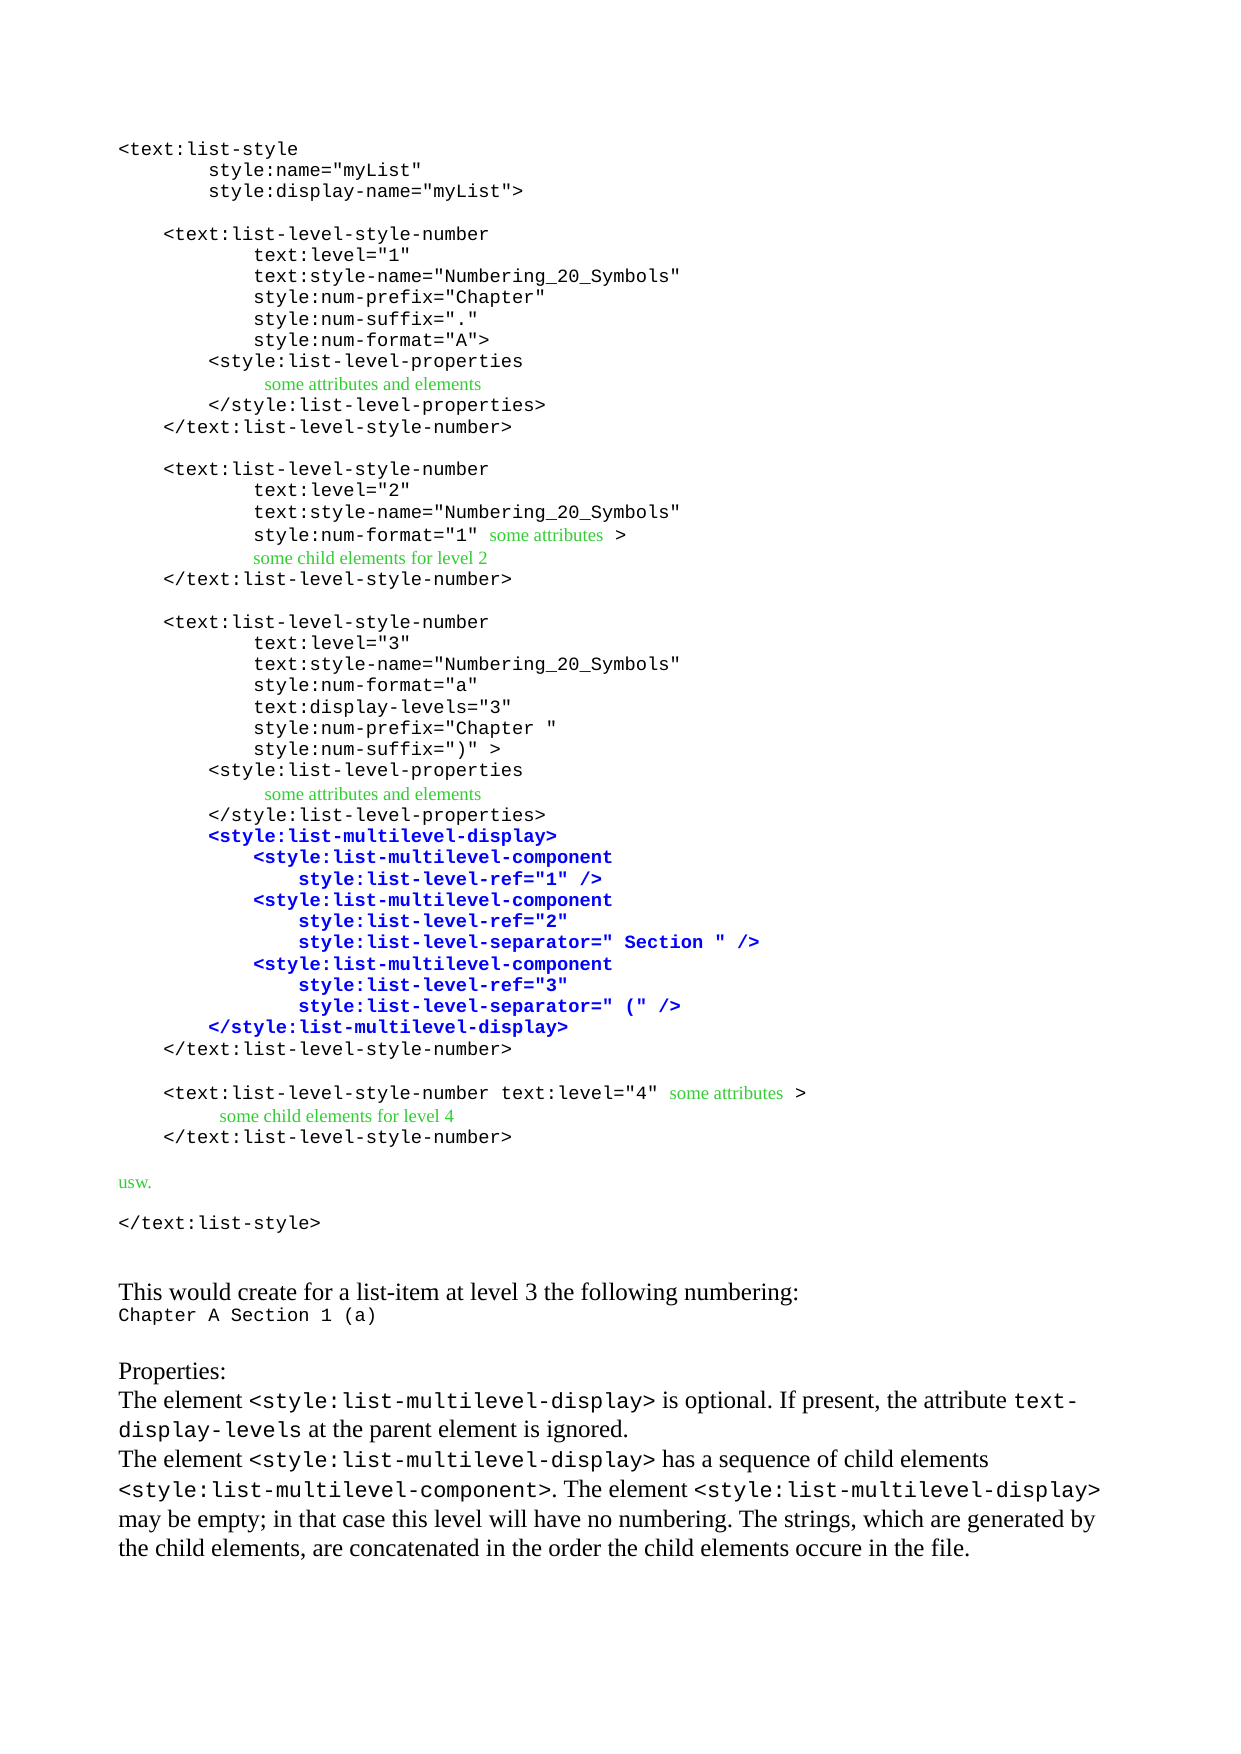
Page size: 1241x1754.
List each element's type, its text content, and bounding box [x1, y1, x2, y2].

text style:num-prefix="Chapter " [118, 719, 1122, 740]
text style:list-level-separator=" Section " /> [118, 933, 1122, 954]
text <text:list-level-style-number [118, 460, 1122, 481]
text <style:list-multilevel-component [118, 848, 1122, 869]
text style:num-format="a" [118, 676, 1122, 697]
text <style:list-multilevel-component [118, 891, 1122, 912]
text </text:list-level-style-number> [118, 1128, 1122, 1149]
text style:list-level-separator=" (" /> [118, 997, 1122, 1018]
text <style:list-level-properties [118, 352, 1122, 373]
text some child elements for level 2 [118, 547, 1122, 570]
text <text:list-level-style-number text:level="4" some attributes > [118, 1082, 1122, 1105]
text text:level="3" [118, 634, 1122, 655]
text text:style-name="Numbering_20_Symbols" [118, 655, 1122, 676]
text </text:list-level-style-number> [118, 417, 1122, 439]
text style:display-name="myList"> [118, 182, 1122, 203]
text <text:list-style [118, 139, 1122, 161]
text text:display-levels="3" [118, 697, 1122, 719]
text some attributes and elements [118, 373, 1122, 396]
text </text:list-level-style-number> [118, 1039, 1122, 1061]
text style:list-level-ref="3" [118, 976, 1122, 997]
text style:num-suffix="." [118, 309, 1122, 331]
text style:num-format="1" some attributes > [118, 524, 1122, 547]
text </style:list-level-properties> [118, 806, 1122, 827]
text <text:list-level-style-number [118, 224, 1122, 246]
text This would create for a list-item at level 3 the following numbering: [118, 1277, 1122, 1306]
text The element <style:list-multilevel-display> has a sequence of child elements <style:list-multilevel-component>. The element <style:list-multilevel-display> may be empty; in that case this level will have no numbering. The strings, which are generated by the child elements, are concatenated in the order the child elements occure in the file. [118, 1444, 1122, 1562]
text The element <style:list-multilevel-display> is optional. If present, the attribute text-display-levels at the parent element is ignored. [118, 1385, 1122, 1444]
text style:num-format="A"> [118, 331, 1122, 352]
text style:num-suffix=")" > [118, 740, 1122, 761]
text usw. [118, 1171, 1122, 1192]
text style:num-prefix="Chapter" [118, 288, 1122, 309]
text text:level="2" [118, 481, 1122, 502]
text <text:list-level-style-number [118, 612, 1122, 634]
text Chapter A Section 1 (a) [118, 1306, 1122, 1327]
text </style:list-multilevel-display> [118, 1018, 1122, 1039]
text <style:list-level-properties [118, 761, 1122, 782]
text <style:list-multilevel-component [118, 954, 1122, 976]
text text:style-name="Numbering_20_Symbols" [118, 502, 1122, 524]
text style:list-level-ref="2" [118, 912, 1122, 933]
text some child elements for level 4 [118, 1105, 1122, 1128]
text </text:list-level-style-number> [118, 570, 1122, 591]
text text:level="1" [118, 246, 1122, 267]
text style:name="myList" [118, 161, 1122, 182]
text some attributes and elements [118, 782, 1122, 806]
text </style:list-level-properties> [118, 396, 1122, 417]
text Properties: [118, 1356, 1122, 1385]
text </text:list-style> [118, 1213, 1122, 1235]
text text:style-name="Numbering_20_Symbols" [118, 267, 1122, 288]
text <style:list-multilevel-display> [118, 827, 1122, 848]
text style:list-level-ref="1" /> [118, 869, 1122, 891]
